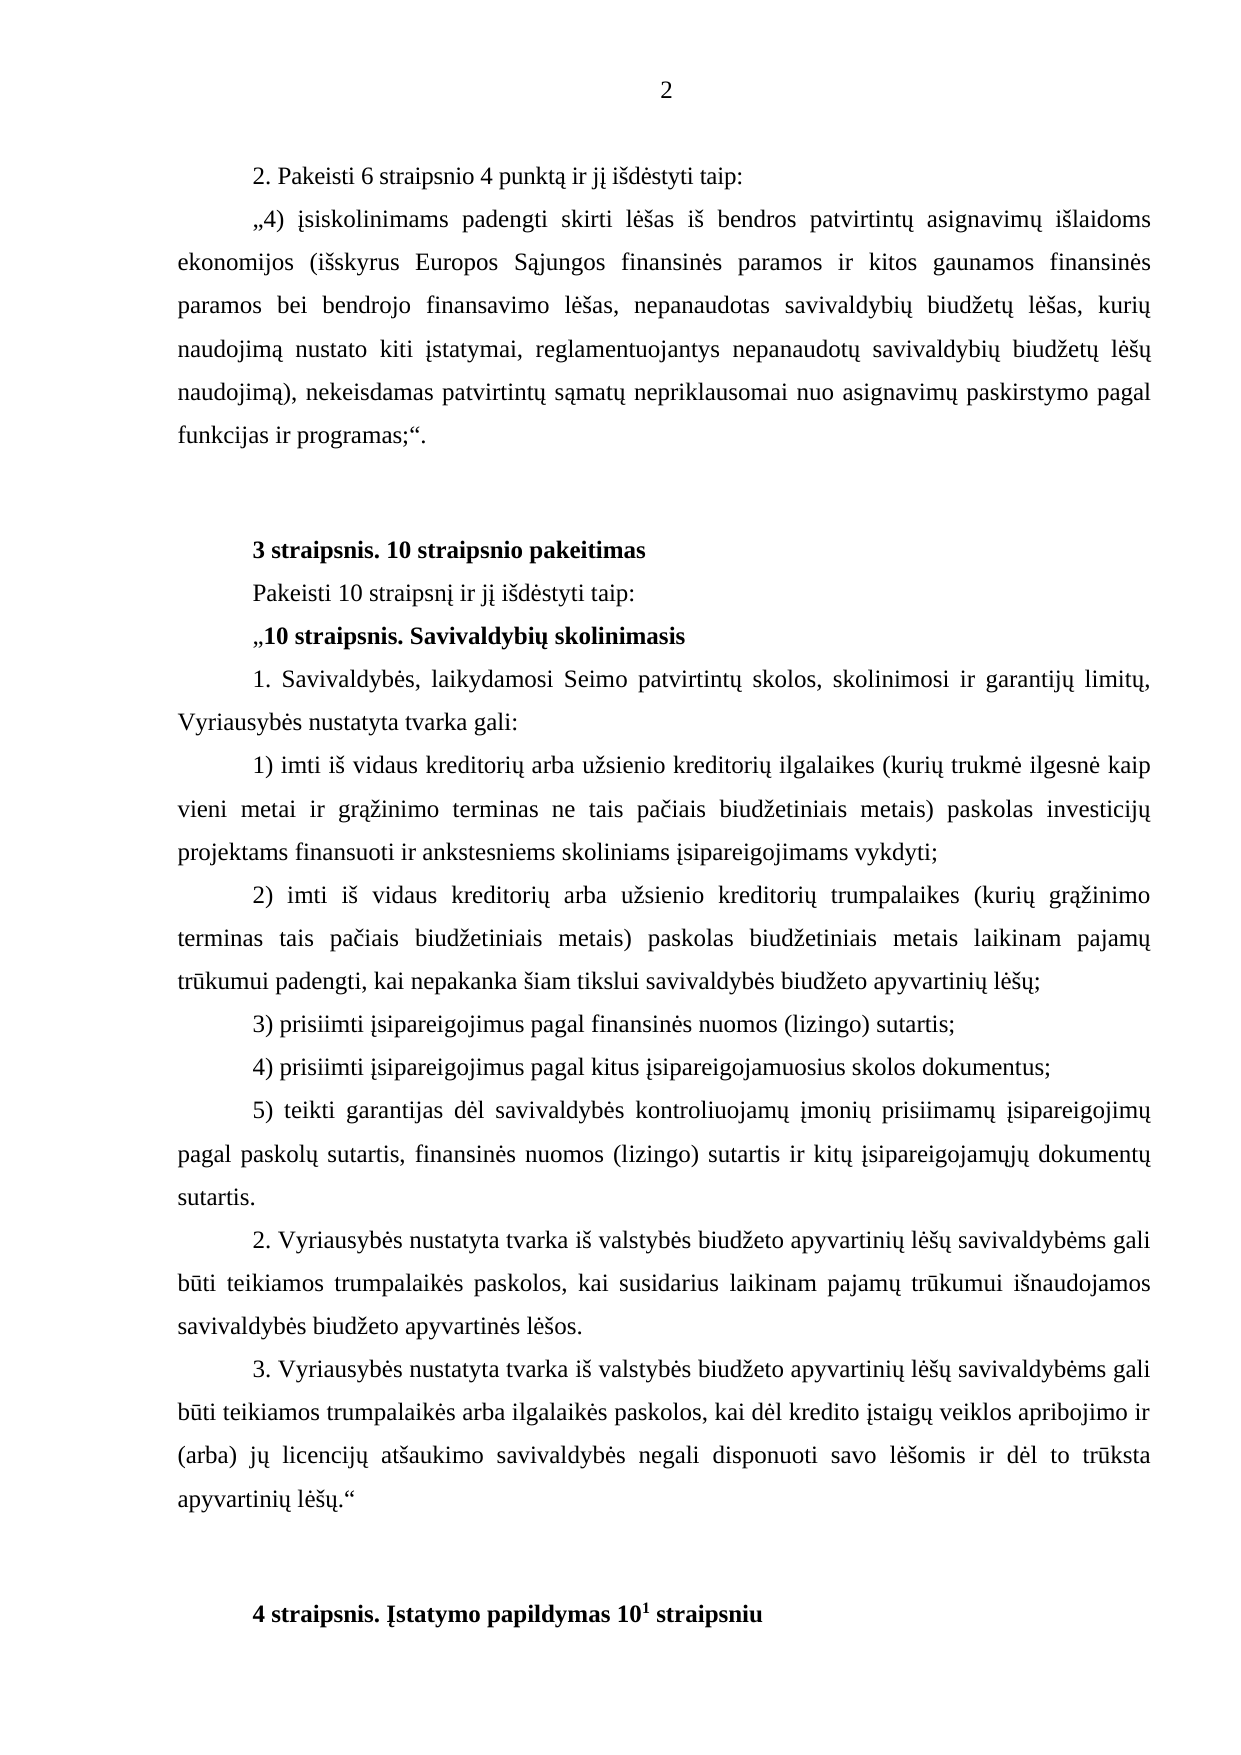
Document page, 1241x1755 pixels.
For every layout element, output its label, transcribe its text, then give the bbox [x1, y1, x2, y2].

text 2. Vyriausybės nustatyta tvarka iš valstybės biudžeto apyvartinių lėšų savivaldybėms gali būti teikiamos trumpalaikės paskolos, kai susidarius laikinam pajamų trūkumui išnaudojamos savivaldybės biudžeto apyvartinės lėšos. [177, 1225, 1152, 1340]
text „10 straipsnis. Savivaldybių skolinimasis [177, 621, 1152, 650]
text 1) imti iš vidaus kreditorių arba užsienio kreditorių ilgalaikes (kurių trukmė ilgesnė kaip vieni metai ir grąžinimo terminas ne tais pačiais biudžetiniais metais) paskolas investicijų projektams finansuoti ir ankstesniems skoliniams įsipareigojimams vykdyti; [177, 751, 1152, 866]
text „4) įsiskolinimams padengti skirti lėšas iš bendros patvirtintų asignavimų išlaidoms ekonomijos (išskyrus Europos Sąjungos finansinės paramos ir kitos gaunamos finansinės paramos bei bendrojo finansavimo lėšas, nepanaudotas savivaldybių biudžetų lėšas, kurių naudojimą nustato kiti įstatymai, reglamentuojantys nepanaudotų savivaldybių biudžetų lėšų naudojimą), nekeisdamas patvirtintų sąmatų nepriklausomai nuo asignavimų paskirstymo pagal funkcijas ir programas;“. [177, 204, 1152, 449]
text 4 straipsnis. Įstatymo papildymas 101 straipsniu [177, 1599, 1152, 1627]
text Pakeisti 10 straipsnį ir jį išdėstyti taip: [177, 578, 1152, 607]
text 2) imti iš vidaus kreditorių arba užsienio kreditorių trumpalaikes (kurių grąžinimo terminas tais pačiais biudžetiniais metais) paskolas biudžetiniais metais laikinam pajamų trūkumui padengti, kai nepakanka šiam tikslui savivaldybės biudžeto apyvartinių lėšų; [177, 880, 1152, 995]
text 3 straipsnis. 10 straipsnio pakeitimas [177, 535, 1152, 564]
text 3) prisiimti įsipareigojimus pagal finansinės nuomos (lizingo) sutartis; [177, 1009, 1152, 1038]
text 3. Vyriausybės nustatyta tvarka iš valstybės biudžeto apyvartinių lėšų savivaldybėms gali būti teikiamos trumpalaikės arba ilgalaikės paskolos, kai dėl kredito įstaigų veiklos apribojimo ir (arba) jų licencijų atšaukimo savivaldybės negali disponuoti savo lėšomis ir dėl to trūksta apyvartinių lėšų.“ [177, 1354, 1152, 1512]
text 5) teikti garantijas dėl savivaldybės kontroliuojamų įmonių prisiimamų įsipareigojimų pagal paskolų sutartis, finansinės nuomos (lizingo) sutartis ir kitų įsipareigojamųjų dokumentų sutartis. [177, 1096, 1152, 1211]
text 4) prisiimti įsipareigojimus pagal kitus įsipareigojamuosius skolos dokumentus; [177, 1052, 1152, 1081]
text 2. Pakeisti 6 straipsnio 4 punktą ir jį išdėstyti taip: [177, 161, 1152, 190]
text 1. Savivaldybės, laikydamosi Seimo patvirtintų skolos, skolinimosi ir garantijų limitų, Vyriausybės nustatyta tvarka gali: [177, 664, 1152, 736]
